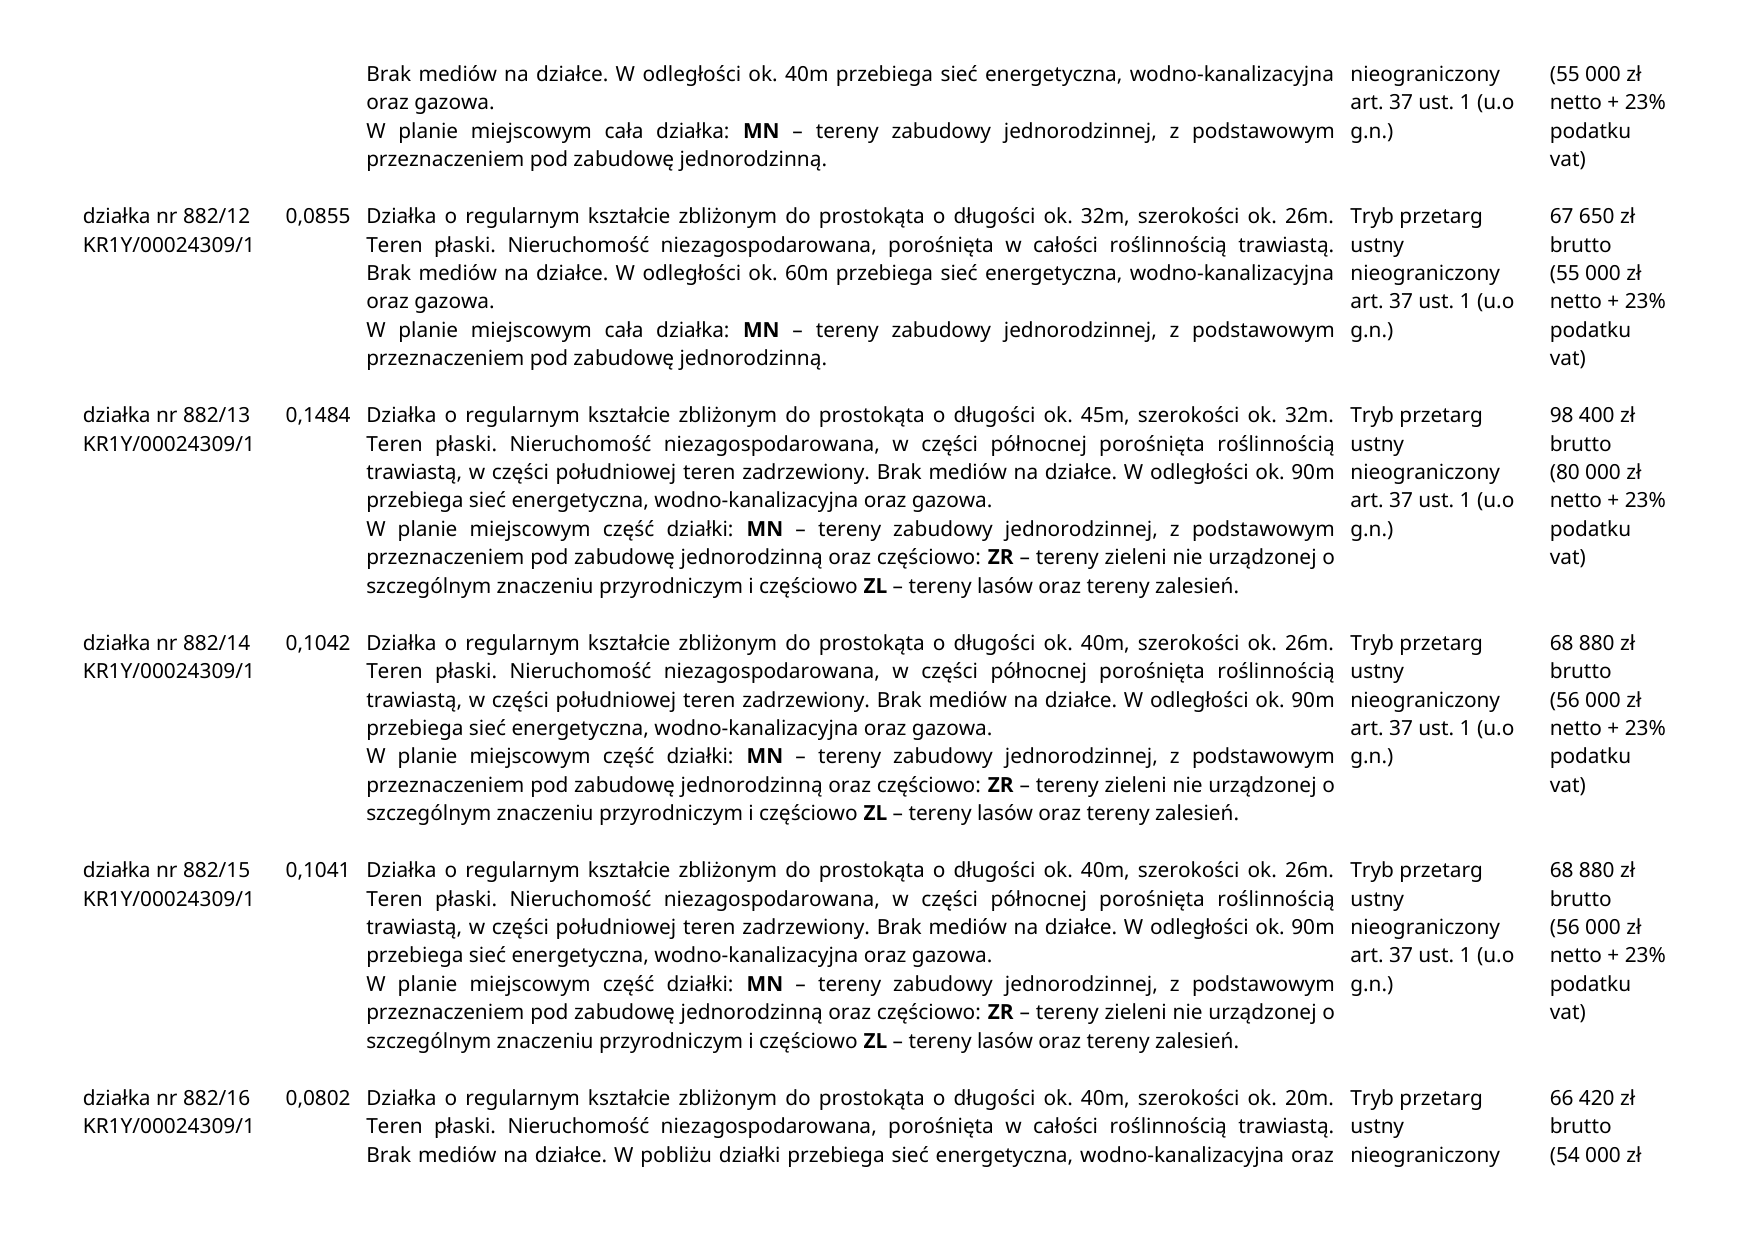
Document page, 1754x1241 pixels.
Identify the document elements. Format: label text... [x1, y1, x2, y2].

table_cell Tryb przetarg ustny nieograniczony art. 37 ust. 1 (u.o g.n.) [1343, 628, 1542, 855]
table_cell nieograniczony art. 37 ust. 1 (u.o g.n.) [1343, 59, 1542, 201]
table_cell Tryb przetarg ustny nieograniczony art. 37 ust. 1 (u.o g.n.) [1343, 855, 1542, 1083]
table_cell 98 400 zł brutto (80 000 zł netto + 23% podatku vat) [1542, 400, 1678, 628]
table_cell działka nr 882/13 KR1Y/00024309/1 [75, 400, 277, 628]
table_cell (55 000 zł netto + 23% podatku vat) [1542, 59, 1678, 201]
table_cell 0,1042 [277, 628, 359, 855]
table_cell Działka o regularnym kształcie zbliżonym do prostokąta o długości ok. 40m, szerokości ok. 20m. Teren płaski. Nieruchomość niezagospodarowana, porośnięta w całości roślinnością trawiastą. Brak mediów na działce. W pobliżu działki przebiega sieć energetyczna, wodno-kanalizacyjna oraz [359, 1083, 1343, 1168]
table_cell działka nr 882/12 KR1Y/00024309/1 [75, 201, 277, 400]
table_cell Działka o regularnym kształcie zbliżonym do prostokąta o długości ok. 45m, szerokości ok. 32m. Teren płaski. Nieruchomość niezagospodarowana, w części północnej porośnięta roślinnością trawiastą, w części południowej teren zadrzewiony. Brak mediów na działce. W odległości ok. 90m przebiega sieć energetyczna, wodno-kanalizacyjna oraz gazowa. W planie miejscowym część działki: MN – tereny zabudowy jednorodzinnej, z podstawowym przeznaczeniem pod zabudowę jednorodzinną oraz częściowo: ZR – tereny zieleni nie urządzonej o szczególnym znaczeniu przyrodniczym i częściowo ZL – tereny lasów oraz tereny zalesień. [359, 400, 1343, 628]
table_cell działka nr 882/15 KR1Y/00024309/1 [75, 855, 277, 1083]
table_cell Działka o regularnym kształcie zbliżonym do prostokąta o długości ok. 40m, szerokości ok. 26m. Teren płaski. Nieruchomość niezagospodarowana, w części północnej porośnięta roślinnością trawiastą, w części południowej teren zadrzewiony. Brak mediów na działce. W odległości ok. 90m przebiega sieć energetyczna, wodno-kanalizacyjna oraz gazowa. W planie miejscowym część działki: MN – tereny zabudowy jednorodzinnej, z podstawowym przeznaczeniem pod zabudowę jednorodzinną oraz częściowo: ZR – tereny zieleni nie urządzonej o szczególnym znaczeniu przyrodniczym i częściowo ZL – tereny lasów oraz tereny zalesień. [359, 855, 1343, 1083]
table_cell Tryb przetarg ustny nieograniczony [1343, 1083, 1542, 1168]
table_cell 68 880 zł brutto (56 000 zł netto + 23% podatku vat) [1542, 628, 1678, 855]
table_cell [277, 59, 359, 201]
table_cell 0,1041 [277, 855, 359, 1083]
table_cell Tryb przetarg ustny nieograniczony art. 37 ust. 1 (u.o g.n.) [1343, 201, 1542, 400]
table_cell 68 880 zł brutto (56 000 zł netto + 23% podatku vat) [1542, 855, 1678, 1083]
table_cell Działka o regularnym kształcie zbliżonym do prostokąta o długości ok. 40m, szerokości ok. 26m. Teren płaski. Nieruchomość niezagospodarowana, w części północnej porośnięta roślinnością trawiastą, w części południowej teren zadrzewiony. Brak mediów na działce. W odległości ok. 90m przebiega sieć energetyczna, wodno-kanalizacyjna oraz gazowa. W planie miejscowym część działki: MN – tereny zabudowy jednorodzinnej, z podstawowym przeznaczeniem pod zabudowę jednorodzinną oraz częściowo: ZR – tereny zieleni nie urządzonej o szczególnym znaczeniu przyrodniczym i częściowo ZL – tereny lasów oraz tereny zalesień. [359, 628, 1343, 855]
table_cell 0,0855 [277, 201, 359, 400]
table_cell 67 650 zł brutto (55 000 zł netto + 23% podatku vat) [1542, 201, 1678, 400]
table_cell 66 420 zł brutto (54 000 zł [1542, 1083, 1678, 1168]
table_cell 0,1484 [277, 400, 359, 628]
table_cell [75, 59, 277, 201]
table_cell Działka o regularnym kształcie zbliżonym do prostokąta o długości ok. 32m, szerokości ok. 26m. Teren płaski. Nieruchomość niezagospodarowana, porośnięta w całości roślinnością trawiastą. Brak mediów na działce. W odległości ok. 60m przebiega sieć energetyczna, wodno-kanalizacyjna oraz gazowa. W planie miejscowym cała działka: MN – tereny zabudowy jednorodzinnej, z podstawowym przeznaczeniem pod zabudowę jednorodzinną. [359, 201, 1343, 400]
table_cell 0,0802 [277, 1083, 359, 1168]
table_cell działka nr 882/16 KR1Y/00024309/1 [75, 1083, 277, 1168]
table_cell działka nr 882/14 KR1Y/00024309/1 [75, 628, 277, 855]
table_cell Tryb przetarg ustny nieograniczony art. 37 ust. 1 (u.o g.n.) [1343, 400, 1542, 628]
table_cell Brak mediów na działce. W odległości ok. 40m przebiega sieć energetyczna, wodno-kanalizacyjna oraz gazowa. W planie miejscowym cała działka: MN – tereny zabudowy jednorodzinnej, z podstawowym przeznaczeniem pod zabudowę jednorodzinną. [359, 59, 1343, 201]
